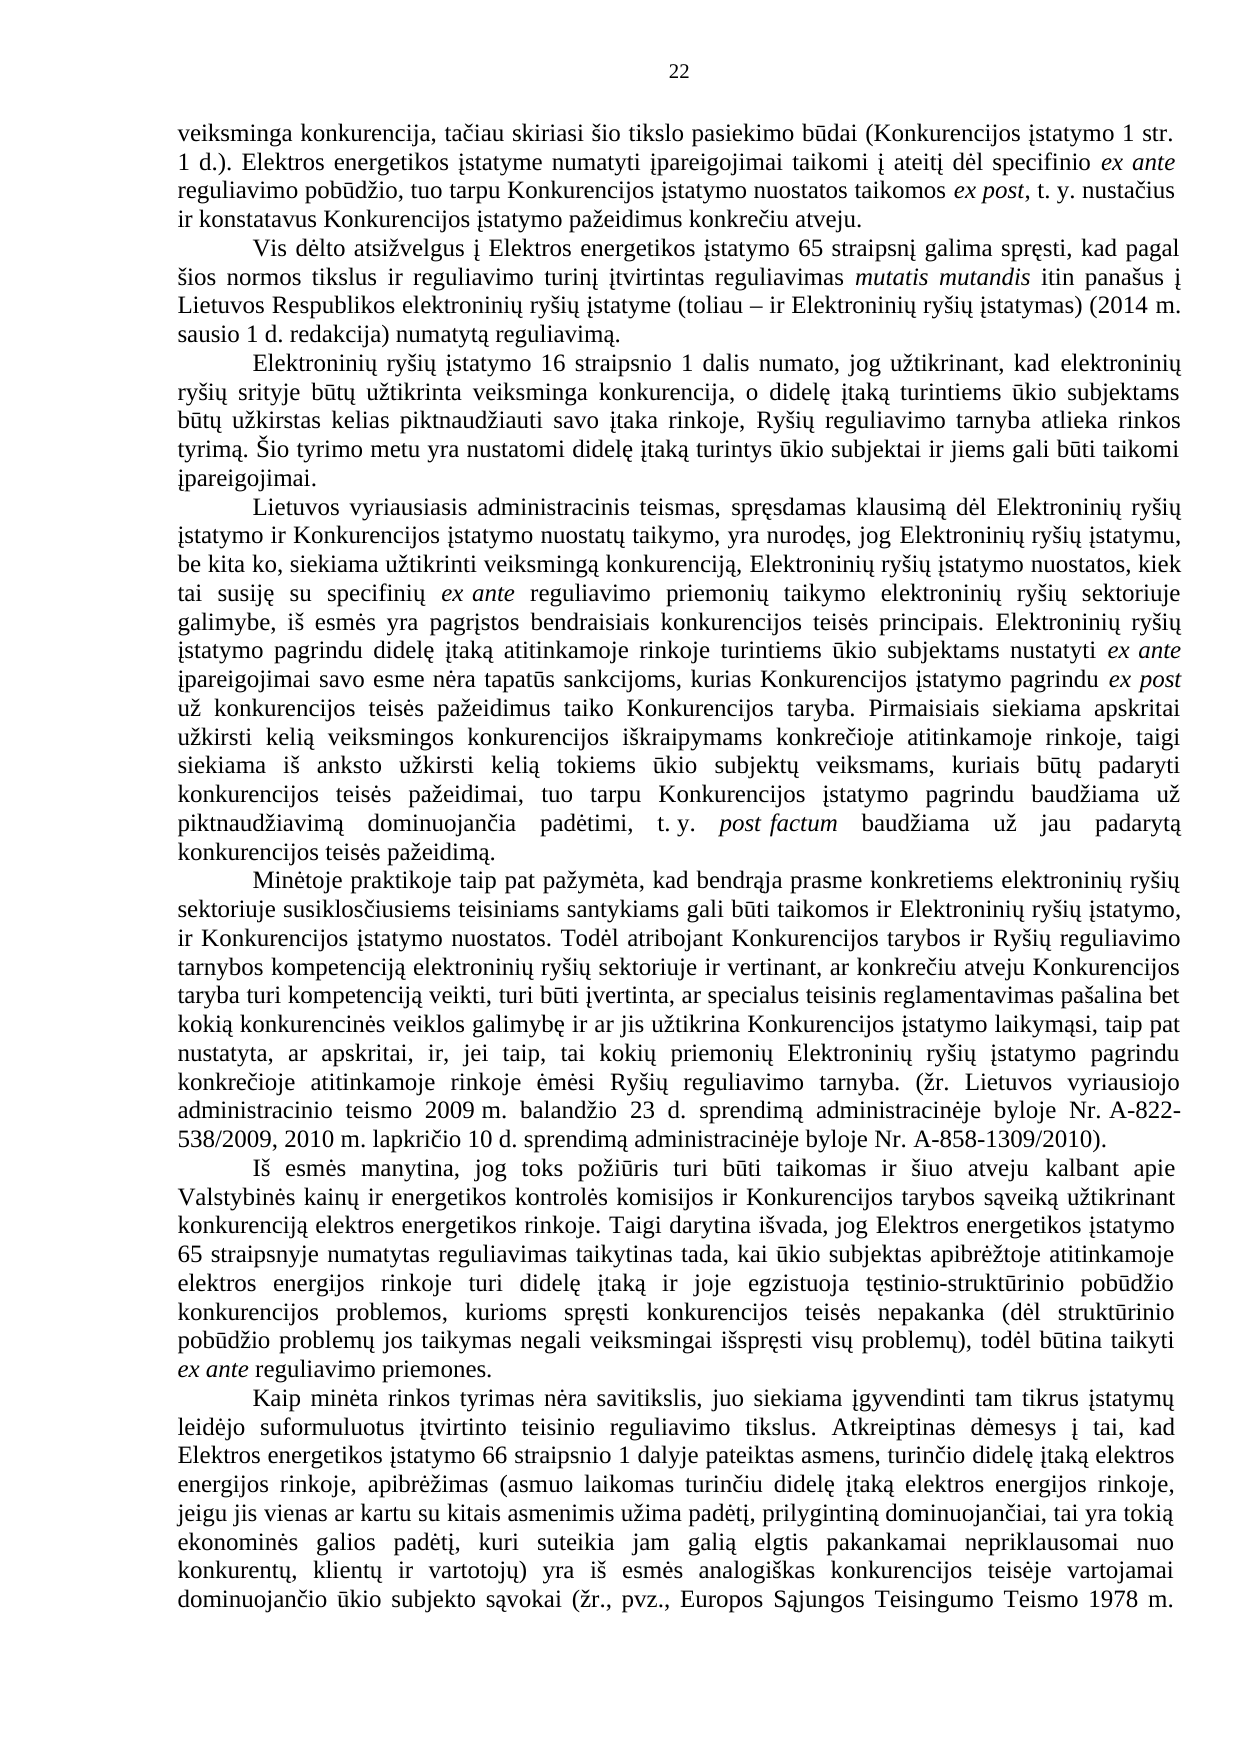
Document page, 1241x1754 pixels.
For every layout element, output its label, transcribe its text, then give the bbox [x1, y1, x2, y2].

text Kaip minėta rinkos tyrimas nėra savitikslis, juo siekiama įgyvendinti tam tikrus įstatymų leidėjo suformuluotus įtvirtinto teisinio reguliavimo tikslus. Atkreiptinas dėmesys į tai, kad Elektros energetikos įstatymo 66 straipsnio 1 dalyje pateiktas asmens, turinčio didelę įtaką elektros energijos rinkoje, apibrėžimas (asmuo laikomas turinčiu didelę įtaką elektros energijos rinkoje, jeigu jis vienas ar kartu su kitais asmenimis užima padėtį, prilygintiną dominuojančiai, tai yra tokią ekonominės galios padėtį, kuri suteikia jam galią elgtis pakankamai nepriklausomai nuo konkurentų, klientų ir vartotojų) yra iš esmės analogiškas konkurencijos teisėje vartojamai dominuojančio ūkio subjekto sąvokai (žr., pvz., Europos Sąjungos Teisingumo Teismo 1978 m. [177, 1383, 1175, 1613]
text Elektroninių ryšių įstatymo 16 straipsnio 1 dalis numato, jog užtikrinant, kad elektroninių ryšių srityje būtų užtikrinta veiksminga konkurencija, o didelę įtaką turintiems ūkio subjektams būtų užkirstas kelias piktnaudžiauti savo įtaka rinkoje, Ryšių reguliavimo tarnyba atlieka rinkos tyrimą. Šio tyrimo metu yra nustatomi didelę įtaką turintys ūkio subjektai ir jiems gali būti taikomi įpareigojimai. [177, 348, 1181, 492]
text Minėtoje praktikoje taip pat pažymėta, kad bendrąja prasme konkretiems elektroninių ryšių sektoriuje susiklosčiusiems teisiniams santykiams gali būti taikomos ir Elektroninių ryšių įstatymo, ir Konkurencijos įstatymo nuostatos. Todėl atribojant Konkurencijos tarybos ir Ryšių reguliavimo tarnybos kompetenciją elektroninių ryšių sektoriuje ir vertinant, ar konkrečiu atveju Konkurencijos taryba turi kompetenciją veikti, turi būti įvertinta, ar specialus teisinis reglamentavimas pašalina bet kokią konkurencinės veiklos galimybę ir ar jis užtikrina Konkurencijos įstatymo laikymąsi, taip pat nustatyta, ar apskritai, ir, jei taip, tai kokių priemonių Elektroninių ryšių įstatymo pagrindu konkrečioje atitinkamoje rinkoje ėmėsi Ryšių reguliavimo tarnyba. (žr. Lietuvos vyriausiojo administracinio teismo 2009 m. balandžio 23 d. sprendimą administracinėje byloje Nr. A-822-538/2009, 2010 m. lapkričio 10 d. sprendimą administracinėje byloje Nr. A-858-1309/2010). [177, 866, 1181, 1153]
text Iš esmės manytina, jog toks požiūris turi būti taikomas ir šiuo atveju kalbant apie Valstybinės kainų ir energetikos kontrolės komisijos ir Konkurencijos tarybos sąveiką užtikrinant konkurenciją elektros energetikos rinkoje. Taigi darytina išvada, jog Elektros energetikos įstatymo 65 straipsnyje numatytas reguliavimas taikytinas tada, kai ūkio subjektas apibrėžtoje atitinkamoje elektros energijos rinkoje turi didelę įtaką ir joje egzistuoja tęstinio-struktūrinio pobūdžio konkurencijos problemos, kurioms spręsti konkurencijos teisės nepakanka (dėl struktūrinio pobūdžio problemų jos taikymas negali veiksmingai išspręsti visų problemų), todėl būtina taikyti ex ante reguliavimo priemones. [177, 1153, 1175, 1383]
text Vis dėlto atsižvelgus į Elektros energetikos įstatymo 65 straipsnį galima spręsti, kad pagal šios normos tikslus ir reguliavimo turinį įtvirtintas reguliavimas mutatis mutandis itin panašus į Lietuvos Respublikos elektroninių ryšių įstatyme (toliau – ir Elektroninių ryšių įstatymas) (2014 m. sausio 1 d. redakcija) numatytą reguliavimą. [177, 233, 1181, 348]
text veiksminga konkurencija, tačiau skiriasi šio tikslo pasiekimo būdai (Konkurencijos įstatymo 1 str. 1 d.). Elektros energetikos įstatyme numatyti įpareigojimai taikomi į ateitį dėl specifinio ex ante reguliavimo pobūdžio, tuo tarpu Konkurencijos įstatymo nuostatos taikomos ex post, t. y. nustačius ir konstatavus Konkurencijos įstatymo pažeidimus konkrečiu atveju. [177, 118, 1175, 233]
text Lietuvos vyriausiasis administracinis teismas, spręsdamas klausimą dėl Elektroninių ryšių įstatymo ir Konkurencijos įstatymo nuostatų taikymo, yra nurodęs, jog Elektroninių ryšių įstatymu, be kita ko, siekiama užtikrinti veiksmingą konkurenciją, Elektroninių ryšių įstatymo nuostatos, kiek tai susiję su specifinių ex ante reguliavimo priemonių taikymo elektroninių ryšių sektoriuje galimybe, iš esmės yra pagrįstos bendraisiais konkurencijos teisės principais. Elektroninių ryšių įstatymo pagrindu didelę įtaką atitinkamoje rinkoje turintiems ūkio subjektams nustatyti ex ante įpareigojimai savo esme nėra tapatūs sankcijoms, kurias Konkurencijos įstatymo pagrindu ex post už konkurencijos teisės pažeidimus taiko Konkurencijos taryba. Pirmaisiais siekiama apskritai užkirsti kelią veiksmingos konkurencijos iškraipymams konkrečioje atitinkamoje rinkoje, taigi siekiama iš anksto užkirsti kelią tokiems ūkio subjektų veiksmams, kuriais būtų padaryti konkurencijos teisės pažeidimai, tuo tarpu Konkurencijos įstatymo pagrindu baudžiama už piktnaudžiavimą dominuojančia padėtimi, t. y. post factum baudžiama už jau padarytą konkurencijos teisės pažeidimą. [177, 492, 1181, 866]
